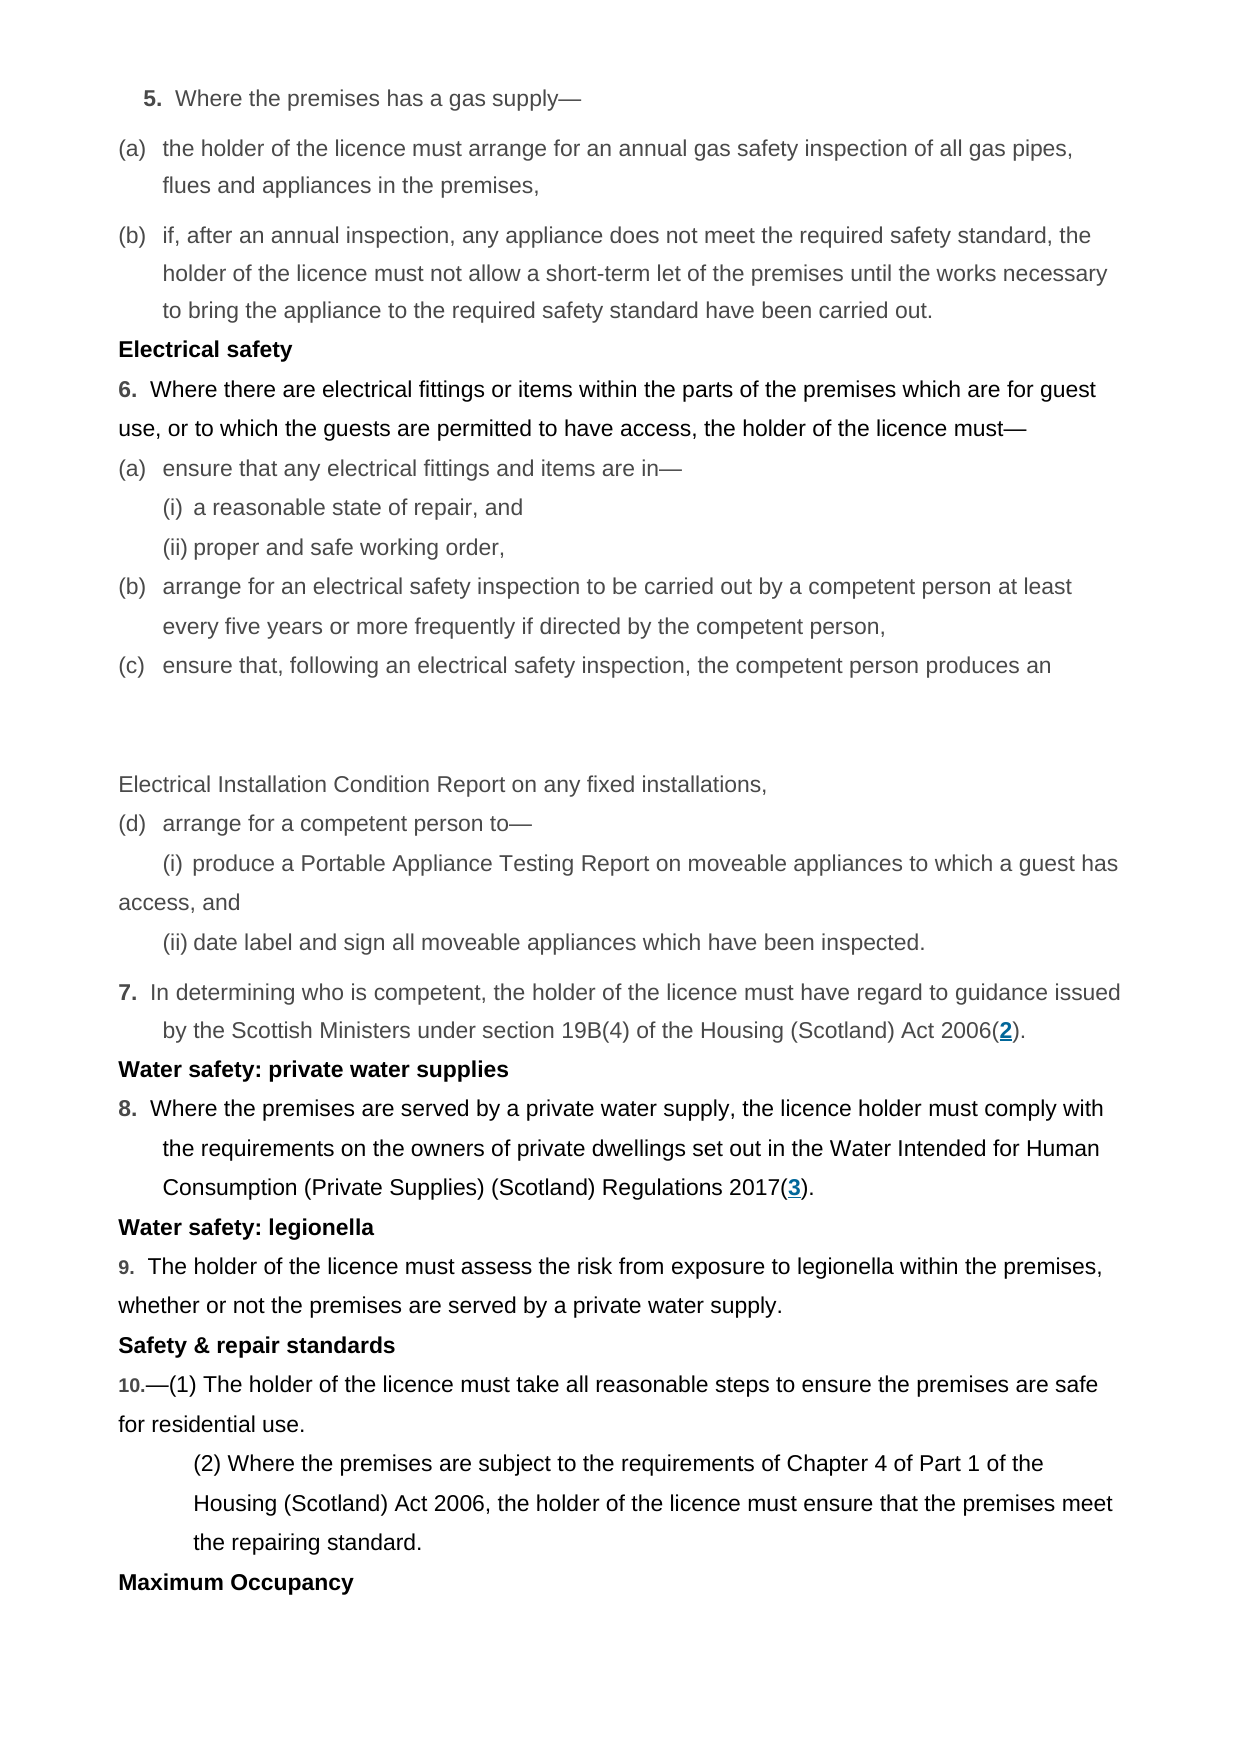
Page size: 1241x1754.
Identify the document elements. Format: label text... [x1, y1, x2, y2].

text 9. The holder of the licence must assess the risk from exposure to legionella within the premises, whether or not the premises are served by a private water supply. [118, 1253, 1122, 1319]
text (2) Where the premises are subject to the requirements of Chapter 4 of Part 1 of the Housing (Scotland) Act 2006, the holder of the licence must ensure that the premises meet the repairing standard. [193, 1450, 1122, 1556]
text (b) arrange for an electrical safety inspection to be carried out by a competent person at least every five years or more frequently if directed by the competent person, [118, 573, 1122, 639]
text 8. Where the premises are served by a private water supply, the licence holder must comply with the requirements on the owners of private dwellings set out in the Water Intended for Human Consumption (Private Supplies) (Scotland) Regulations 2017(3). [118, 1095, 1122, 1200]
text (c) ensure that, following an electrical safety inspection, the competent person produces an [118, 652, 1122, 678]
text Water safety: legionella [118, 1213, 1122, 1240]
text (ii) proper and safe working order, [118, 534, 1122, 560]
text (i) a reasonable state of repair, and [118, 494, 1122, 521]
text 6. Where there are electrical fittings or items within the parts of the premises which are for guest use, or to which the guests are permitted to have access, the holder of the licence must— [118, 376, 1122, 442]
text (d) arrange for a competent person to— [118, 810, 1122, 836]
text (a) ensure that any electrical fittings and items are in— [118, 455, 1122, 481]
text (i) produce a Portable Appliance Testing Report on moveable appliances to which a guest has access, and [118, 849, 1122, 915]
text Safety & repair standards [118, 1332, 1122, 1358]
text 7. In determining who is competent, the holder of the licence must have regard to guidance issued by the Scottish Ministers under section 19B(4) of the Housing (Scotland) Act 2006(2). [118, 968, 1122, 1043]
text (a) the holder of the licence must arrange for an annual gas safety inspection of all gas pipes, flues and appliances in the premises, [118, 124, 1122, 199]
text Electrical safety [118, 336, 1122, 363]
text Electrical Installation Condition Report on any fixed installations, [118, 771, 1122, 797]
text (b) if, after an annual inspection, any appliance does not meet the required safety standard, the holder of the licence must not allow a short-term let of the premises until the works necessary to bring the appliance to the required safety standard have been carried out. [118, 211, 1122, 324]
text Water safety: private water supplies [118, 1056, 1122, 1082]
text 10.—(1) The holder of the licence must take all reasonable steps to ensure the premises are safe for residential use. [118, 1371, 1122, 1437]
text 5. Where the premises has a gas supply— [118, 74, 1122, 111]
text Maximum Occupancy [118, 1569, 1122, 1595]
text (ii) date label and sign all moveable appliances which have been inspected. [118, 928, 1122, 955]
